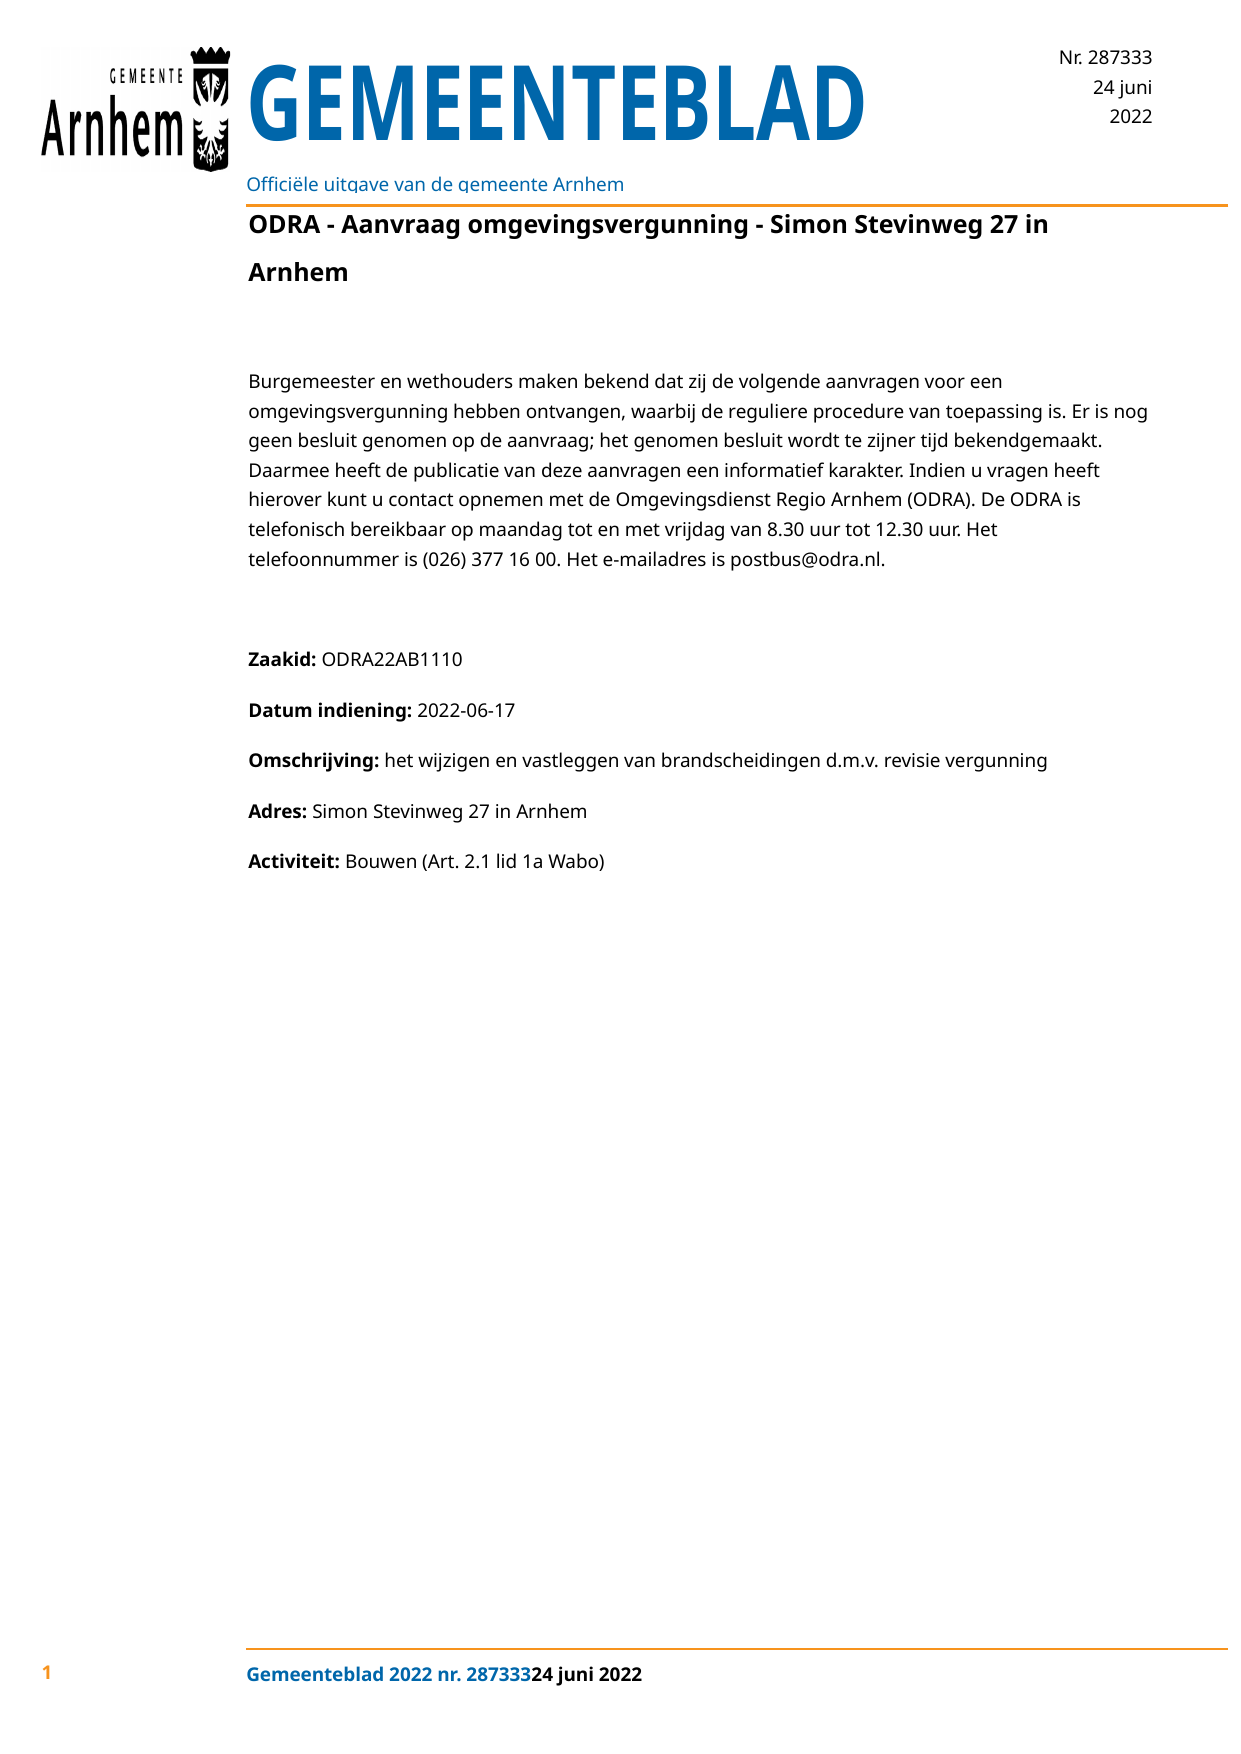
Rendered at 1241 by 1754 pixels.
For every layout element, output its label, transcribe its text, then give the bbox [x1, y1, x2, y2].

text Activiteit: Bouwen (Art. 2.1 lid 1a Wabo) [248, 848, 1152, 874]
text Datum indiening: 2022-06-17 [248, 697, 1152, 723]
picture [41, 47, 231, 172]
text Zaakid: ODRA22AB1110 [248, 647, 1152, 672]
text ODRA - Aanvraag omgevingsvergunning - Simon Stevinweg 27 in Arnhem [248, 207, 1152, 288]
text Adres: Simon Stevinweg 27 in Arnhem [248, 798, 1152, 824]
text Burgemeester en wethouders maken bekend dat zij de volgende aanvragen voor een omgevingsvergunning hebben ontvangen, waarbij de reguliere procedure van toepassing is. Er is nog geen besluit genomen op de aanvraag; het genomen besluit wordt te zijner tijd bekendgemaakt. Daarmee heeft de publicatie van deze aanvragen een informatief karakter. Indien u vragen heeft hierover kunt u contact opnemen met de Omgevingsdienst Regio Arnhem (ODRA). De ODRA is telefonisch bereikbaar op maandag tot en met vrijdag van 8.30 uur tot 12.30 uur. Het telefoonnummer is (026) 377 16 00. Het e-mailadres is postbus@odra.nl. [248, 368, 1152, 572]
text Omschrijving: het wijzigen en vastleggen van brandscheidingen d.m.v. revisie vergunning [248, 747, 1152, 773]
